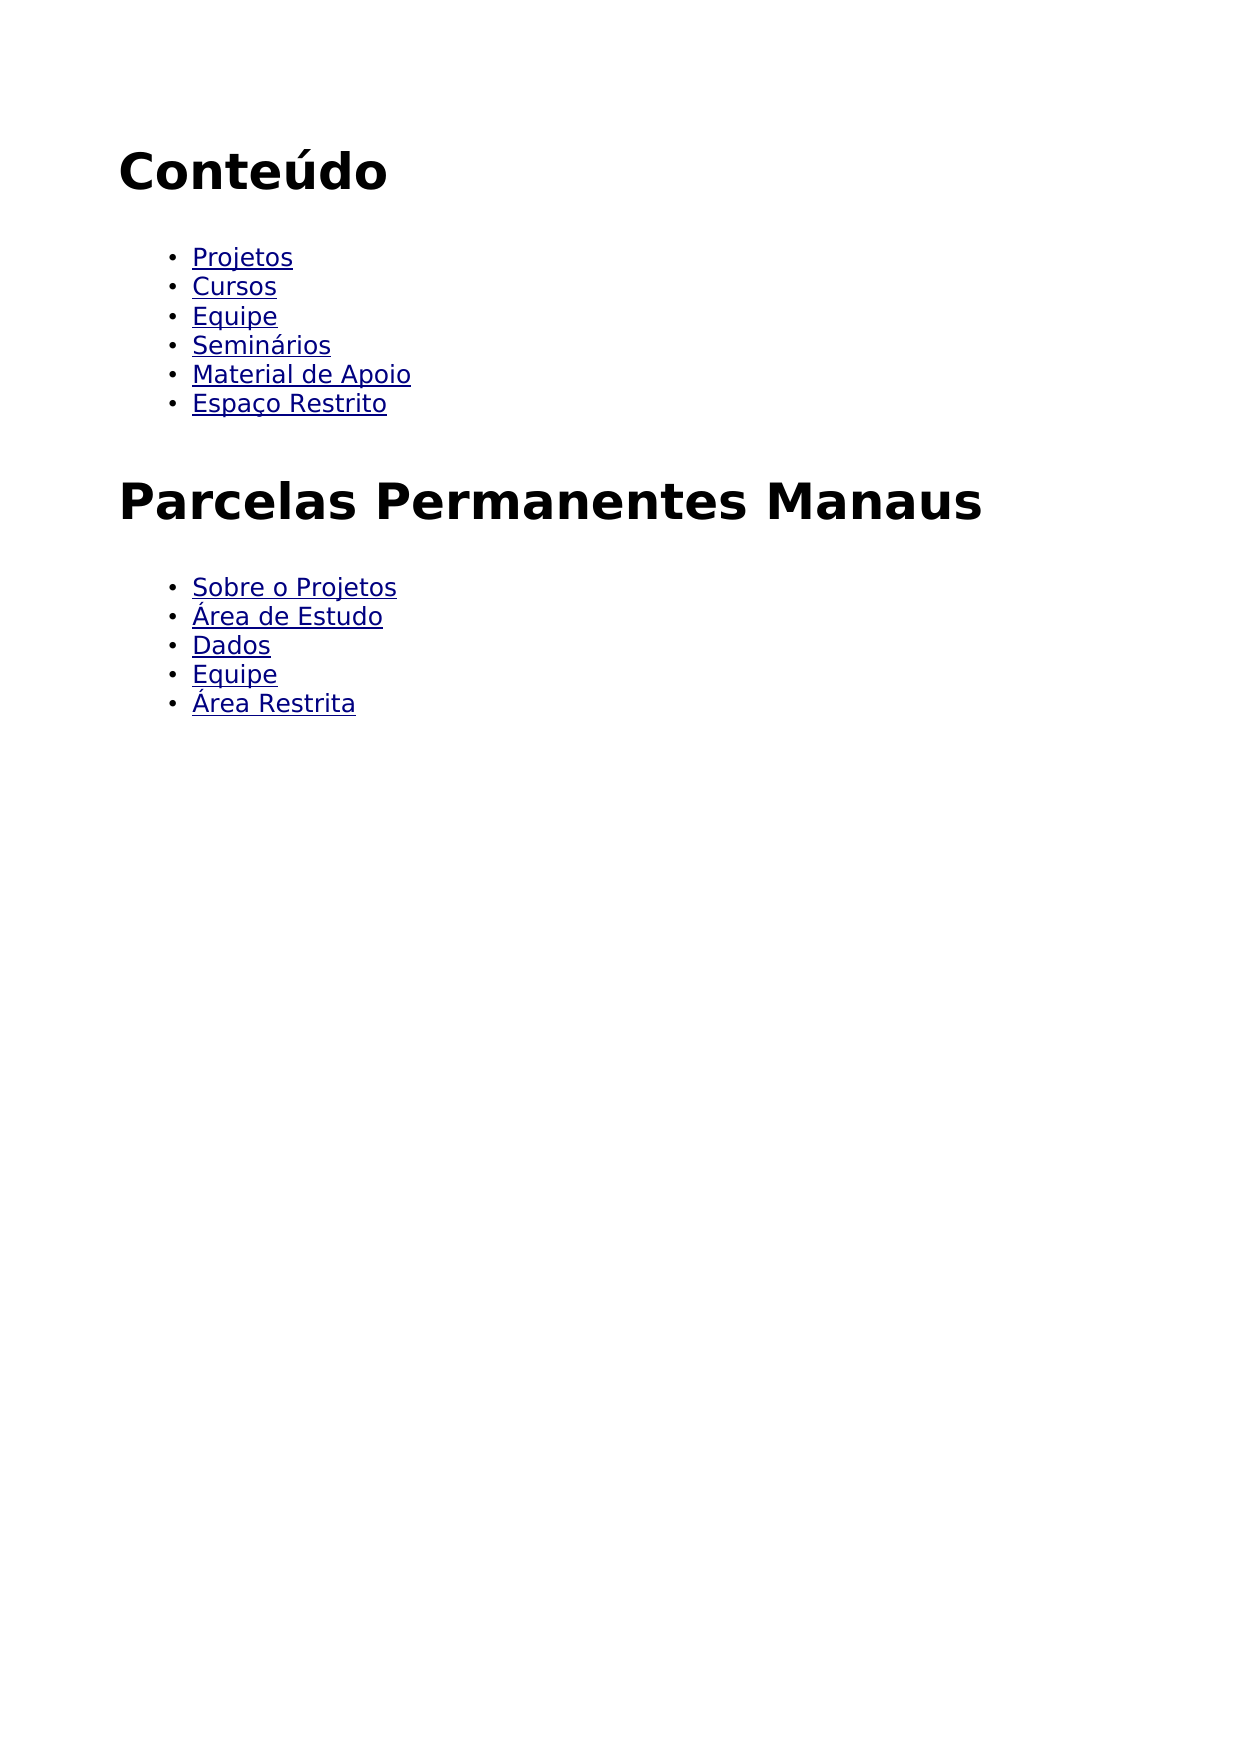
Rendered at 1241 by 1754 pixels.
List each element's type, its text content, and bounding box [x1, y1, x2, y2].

list Seminários [177, 331, 1122, 360]
list Área de Estudo [177, 602, 1122, 631]
list Área Restrita [177, 690, 1122, 719]
list Cursos [177, 272, 1122, 302]
list Sobre o Projetos [177, 573, 1122, 602]
list Equipe [177, 302, 1122, 331]
list Espaço Restrito [177, 389, 1122, 418]
list Material de Apoio [177, 360, 1122, 389]
list Projetos [177, 243, 1122, 272]
list Equipe [177, 661, 1122, 690]
subtitle Parcelas Permanentes Manaus [118, 473, 1122, 531]
list Dados [177, 631, 1122, 661]
subtitle Conteúdo [118, 143, 1122, 201]
